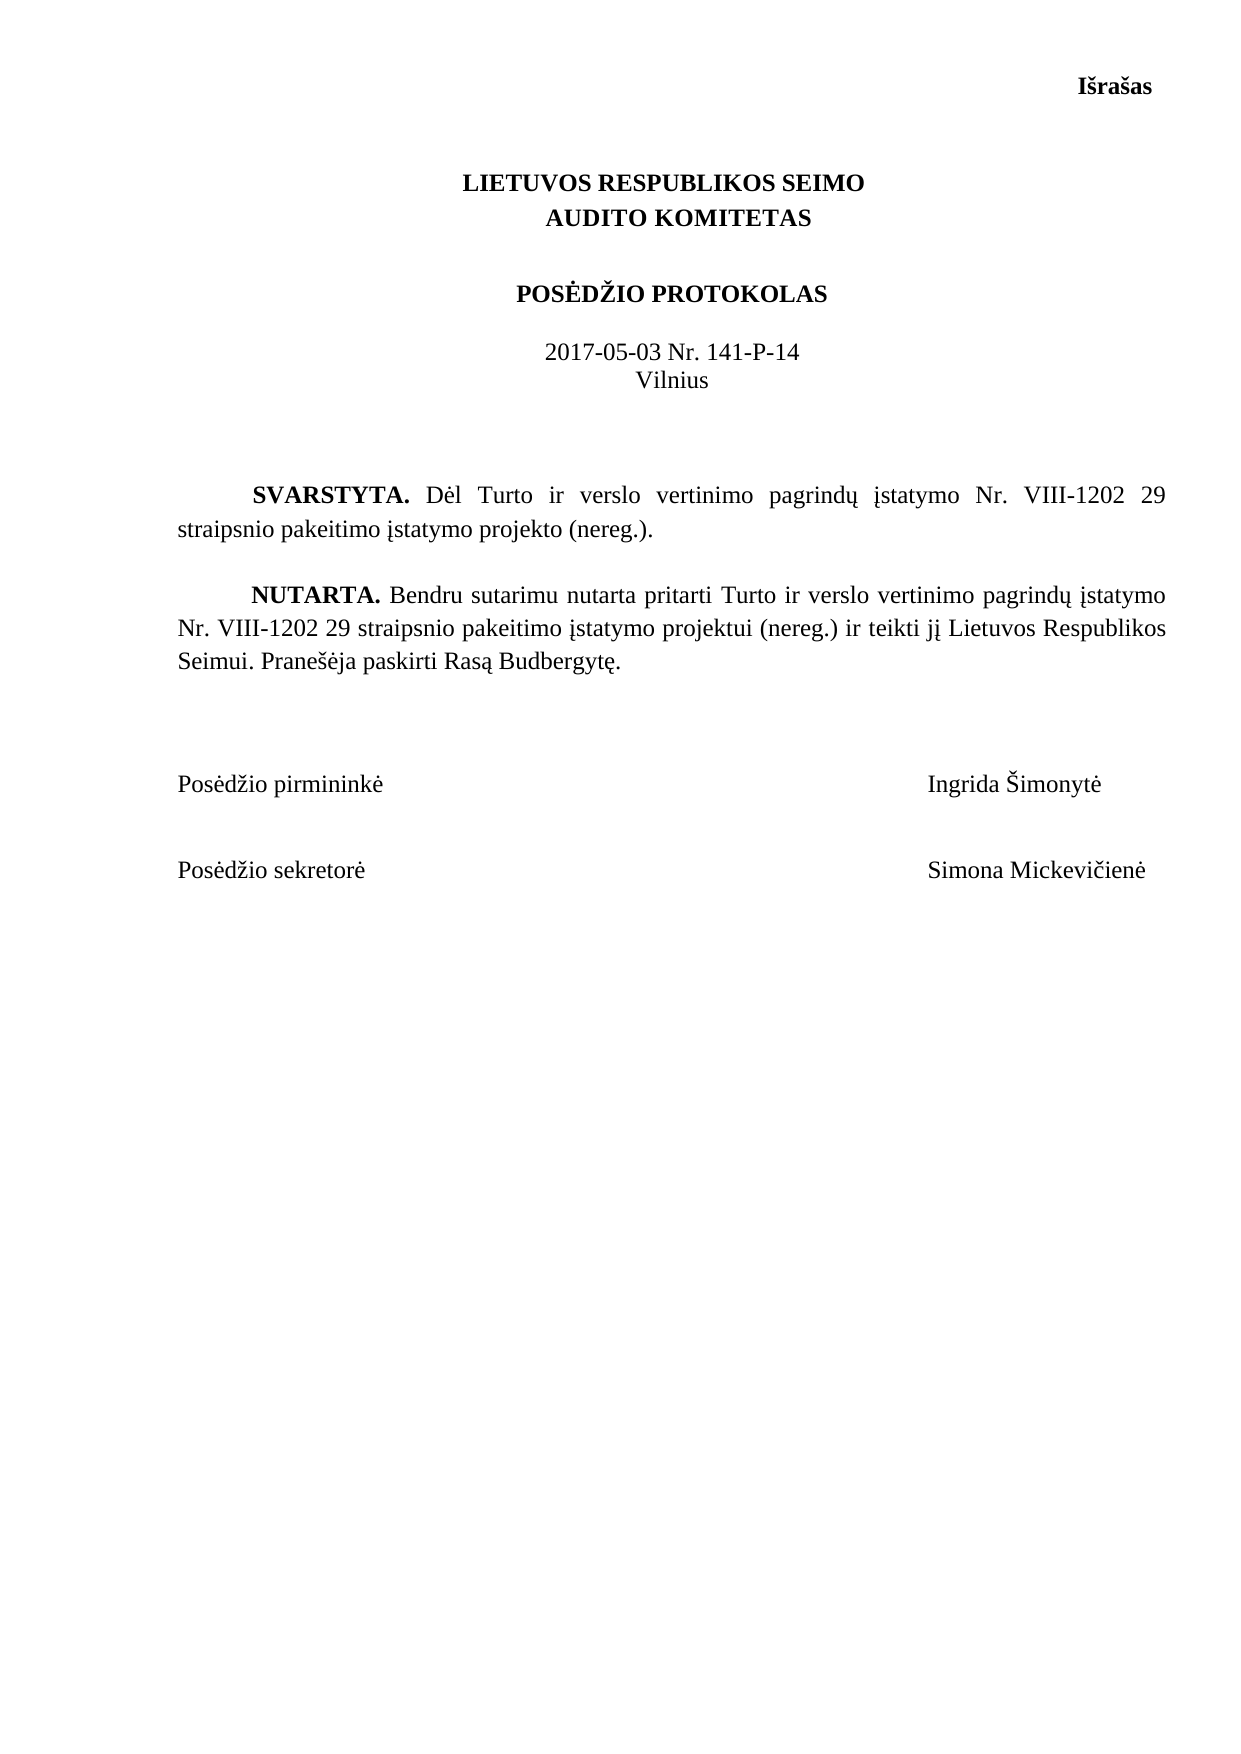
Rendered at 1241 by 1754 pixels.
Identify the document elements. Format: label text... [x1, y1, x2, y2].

text NUTARTA. Bendru sutarimu nutarta pritarti Turto ir verslo vertinimo pagrindų įstatymo Nr. VIII-1202 29 straipsnio pakeitimo įstatymo projektui (nereg.) ir teikti jį Lietuvos Respublikos Seimui. Pranešėja paskirti Rasą Budbergytę. [177, 580, 1167, 674]
subtitle AUDITO KOMITETAS [177, 203, 1180, 231]
subtitle POSĖDŽIO PROTOKOLAS [177, 279, 1167, 308]
text Vilnius [177, 366, 1167, 394]
text LIETUVOS RESPUBLIKOS SEIMO [177, 168, 1151, 196]
text 2017-05-03 Nr. 141-P-14 [177, 337, 1167, 366]
text SVARSTYTA. Dėl Turto ir verslo vertinimo pagrindų įstatymo Nr. VIII-1202 29 straipsnio pakeitimo įstatymo projekto (nereg.). [177, 481, 1167, 542]
text Posėdžio sekretorė Simona Mickevičienė [177, 856, 1167, 884]
text Posėdžio pirmininkė Ingrida Šimonytė [177, 769, 1167, 798]
